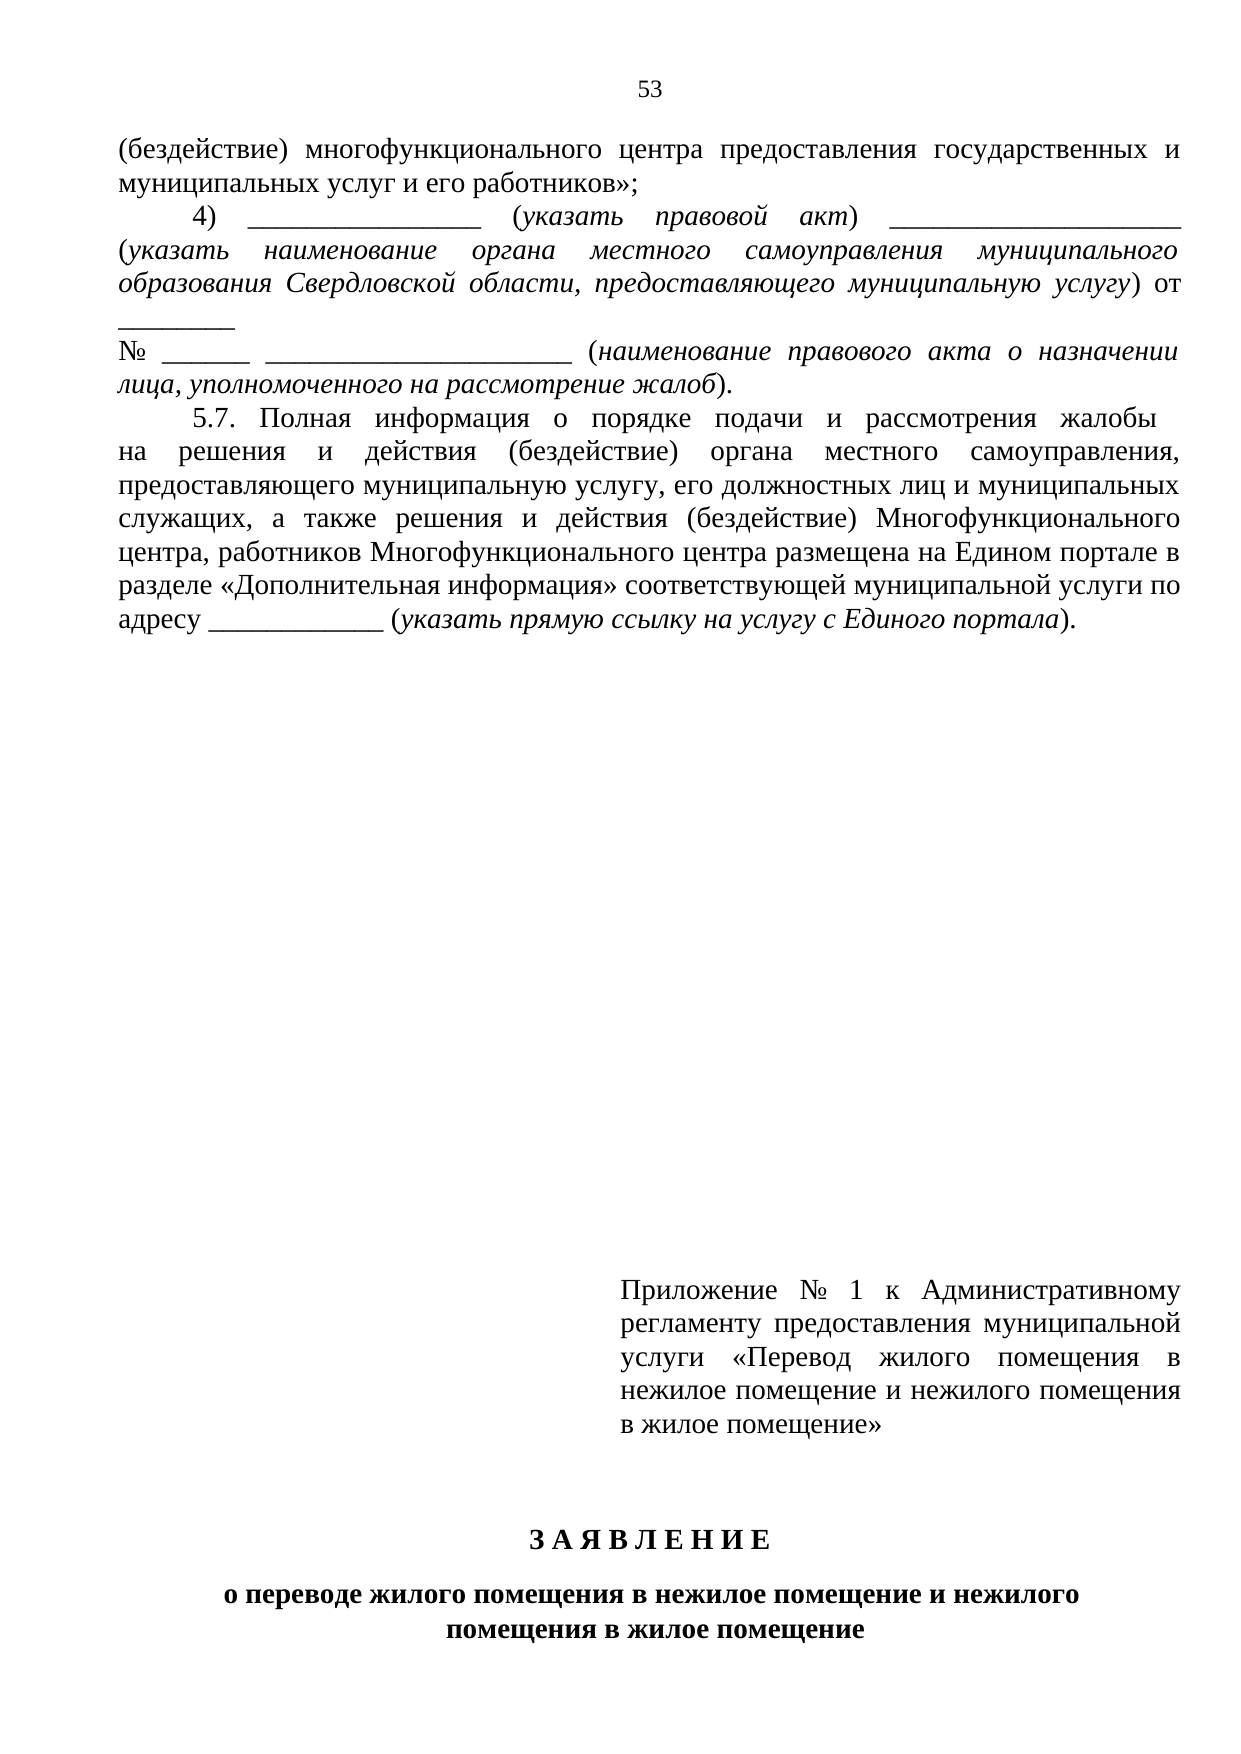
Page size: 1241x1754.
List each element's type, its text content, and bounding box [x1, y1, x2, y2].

text помещения в жилое помещение [129, 1611, 1181, 1644]
text Приложение № 1 к Административному регламенту предоставления муниципальной услуги «Перевод жилого помещения в нежилое помещение и нежилого помещения в жилое помещение» [620, 1272, 1181, 1439]
text о переводе жилого помещения в нежилое помещение и нежилого [129, 1576, 1181, 1610]
text 5.7. Полная информация о порядке подачи и рассмотрения жалобы на решения и действия (бездействие) органа местного самоуправления, предоставляющего муниципальную услугу, его должностных лиц и муниципальных служащих, а также решения и действия (бездействие) Многофункционального центра, работников Многофункционального центра размещена на Едином портале в разделе «Дополнительная информация» соответствующей муниципальной услуги по адресу ____________ (указать прямую ссылку на услугу с Единого портала). [118, 400, 1181, 634]
text (бездействие) многофункционального центра предоставления государственных и муниципальных услуг и его работников»; [118, 131, 1181, 198]
text З А Я В Л Е Н И Е [118, 1522, 1181, 1556]
text 4) ________________ (указать правовой акт) ____________________ (указать наименование органа местного самоуправления муниципального образования Свердловской области, предоставляющего муниципальную услугу) от ________ № ______ _____________________ (наименование правового акта о назначении лица, уполномоченного на рассмотрение жалоб). [118, 198, 1181, 400]
